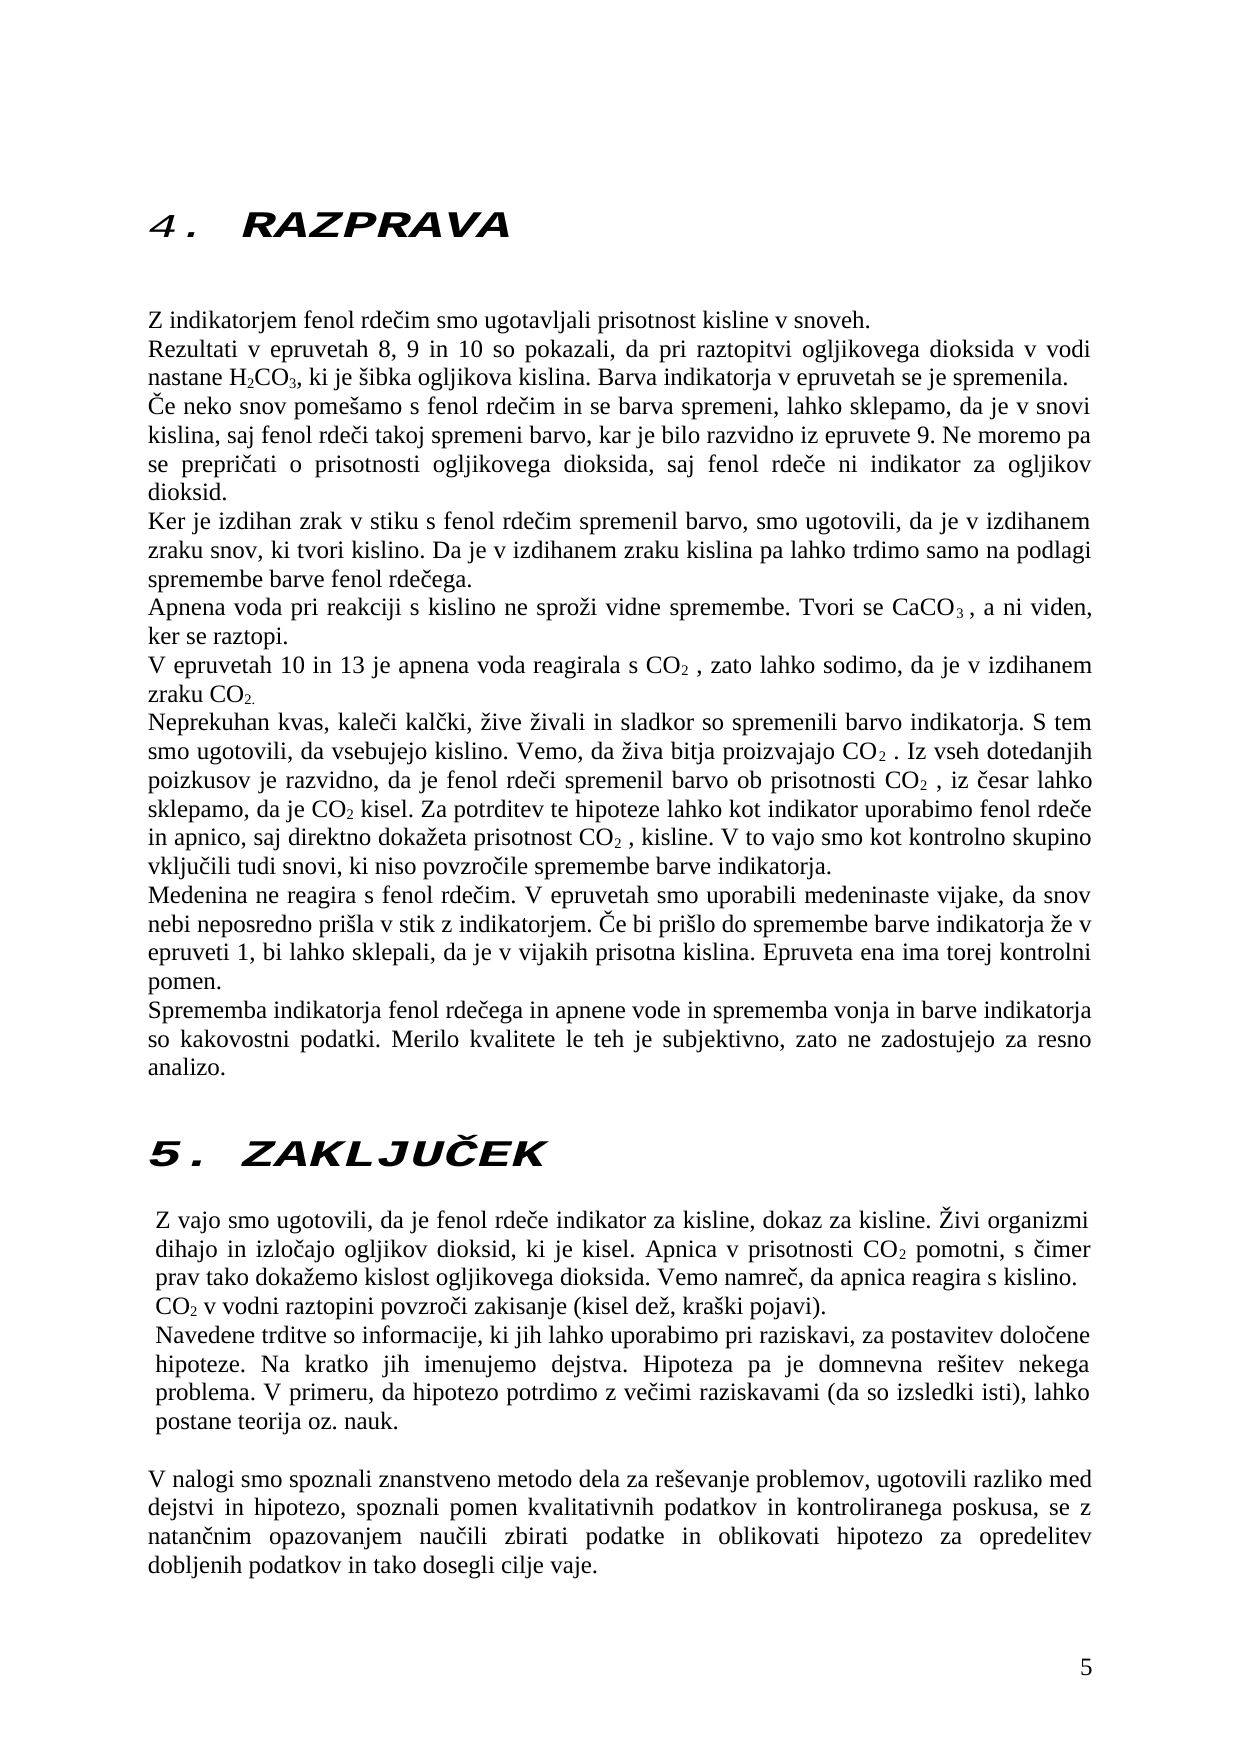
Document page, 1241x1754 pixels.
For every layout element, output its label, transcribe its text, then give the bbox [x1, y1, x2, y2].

subtitle RAZPRAVA [148, 206, 1093, 249]
text Apnena voda pri reakciji s kislino ne sproži vidne spremembe. Tvori se CaCO3 , a ni viden, ker se raztopi. [148, 592, 1093, 650]
text Sprememba indikatorja fenol rdečega in apnene vode in sprememba vonja in barve indikatorja so kakovostni podatki. Merilo kvalitete le teh je subjektivno, zato ne zadostujejo za resno analizo. [148, 995, 1093, 1081]
text V epruvetah 10 in 13 je apnena voda reagirala s CO2 , zato lahko sodimo, da je v izdihanem zraku CO2. [148, 650, 1093, 707]
text Medenina ne reagira s fenol rdečim. V epruvetah smo uporabili medeninaste vijake, da snov nebi neposredno prišla v stik z indikatorjem. Če bi prišlo do spremembe barve indikatorja že v epruveti 1, bi lahko sklepali, da je v vijakih prisotna kislina. Epruveta ena ima torej kontrolni pomen. [148, 880, 1093, 995]
subtitle ZAKLJUČEK [148, 1135, 1093, 1177]
text V nalogi smo spoznali znanstveno metodo dela za reševanje problemov, ugotovili razliko med dejstvi in hipotezo, spoznali pomen kvalitativnih podatkov in kontroliranega poskusa, se z natančnim opazovanjem naučili zbirati podatke in oblikovati hipotezo za opredelitev dobljenih podatkov in tako dosegli cilje vaje. [148, 1464, 1093, 1579]
text CO2 v vodni raztopini povzroči zakisanje (kisel dež, kraški pojavi). [155, 1291, 1091, 1320]
text Če neko snov pomešamo s fenol rdečim in se barva spremeni, lahko sklepamo, da je v snovi kislina, saj fenol rdeči takoj spremeni barvo, kar je bilo razvidno iz epruvete 9. Ne moremo pa se prepričati o prisotnosti ogljikovega dioksida, saj fenol rdeče ni indikator za ogljikov dioksid. [148, 391, 1093, 506]
text Neprekuhan kvas, kaleči kalčki, žive živali in sladkor so spremenili barvo indikatorja. S tem smo ugotovili, da vsebujejo kislino. Vemo, da živa bitja proizvajajo CO2 . Iz vseh dotedanjih poizkusov je razvidno, da je fenol rdeči spremenil barvo ob prisotnosti CO2 , iz česar lahko sklepamo, da je CO2 kisel. Za potrditev te hipoteze lahko kot indikator uporabimo fenol rdeče in apnico, saj direktno dokažeta prisotnost CO2 , kisline. V to vajo smo kot kontrolno skupino vključili tudi snovi, ki niso povzročile spremembe barve indikatorja. [148, 707, 1093, 880]
text Z vajo smo ugotovili, da je fenol rdeče indikator za kisline, dokaz za kisline. Živi organizmi dihajo in izločajo ogljikov dioksid, ki je kisel. Apnica v prisotnosti CO2 pomotni, s čimer prav tako dokažemo kislost ogljikovega dioksida. Vemo namreč, da apnica reagira s kislino. [155, 1205, 1091, 1291]
text Rezultati v epruvetah 8, 9 in 10 so pokazali, da pri raztopitvi ogljikovega dioksida v vodi nastane H2CO3, ki je šibka ogljikova kislina. Barva indikatorja v epruvetah se je spremenila. [148, 334, 1093, 391]
text Ker je izdihan zrak v stiku s fenol rdečim spremenil barvo, smo ugotovili, da je v izdihanem zraku snov, ki tvori kislino. Da je v izdihanem zraku kislina pa lahko trdimo samo na podlagi spremembe barve fenol rdečega. [148, 506, 1093, 592]
text Z indikatorjem fenol rdečim smo ugotavljali prisotnost kisline v snoveh. [148, 305, 1093, 334]
text Navedene trditve so informacije, ki jih lahko uporabimo pri raziskavi, za postavitev določene hipoteze. Na kratko jih imenujemo dejstva. Hipoteza pa je domnevna rešitev nekega problema. V primeru, da hipotezo potrdimo z večimi raziskavami (da so izsledki isti), lahko postane teorija oz. nauk. [155, 1320, 1091, 1435]
